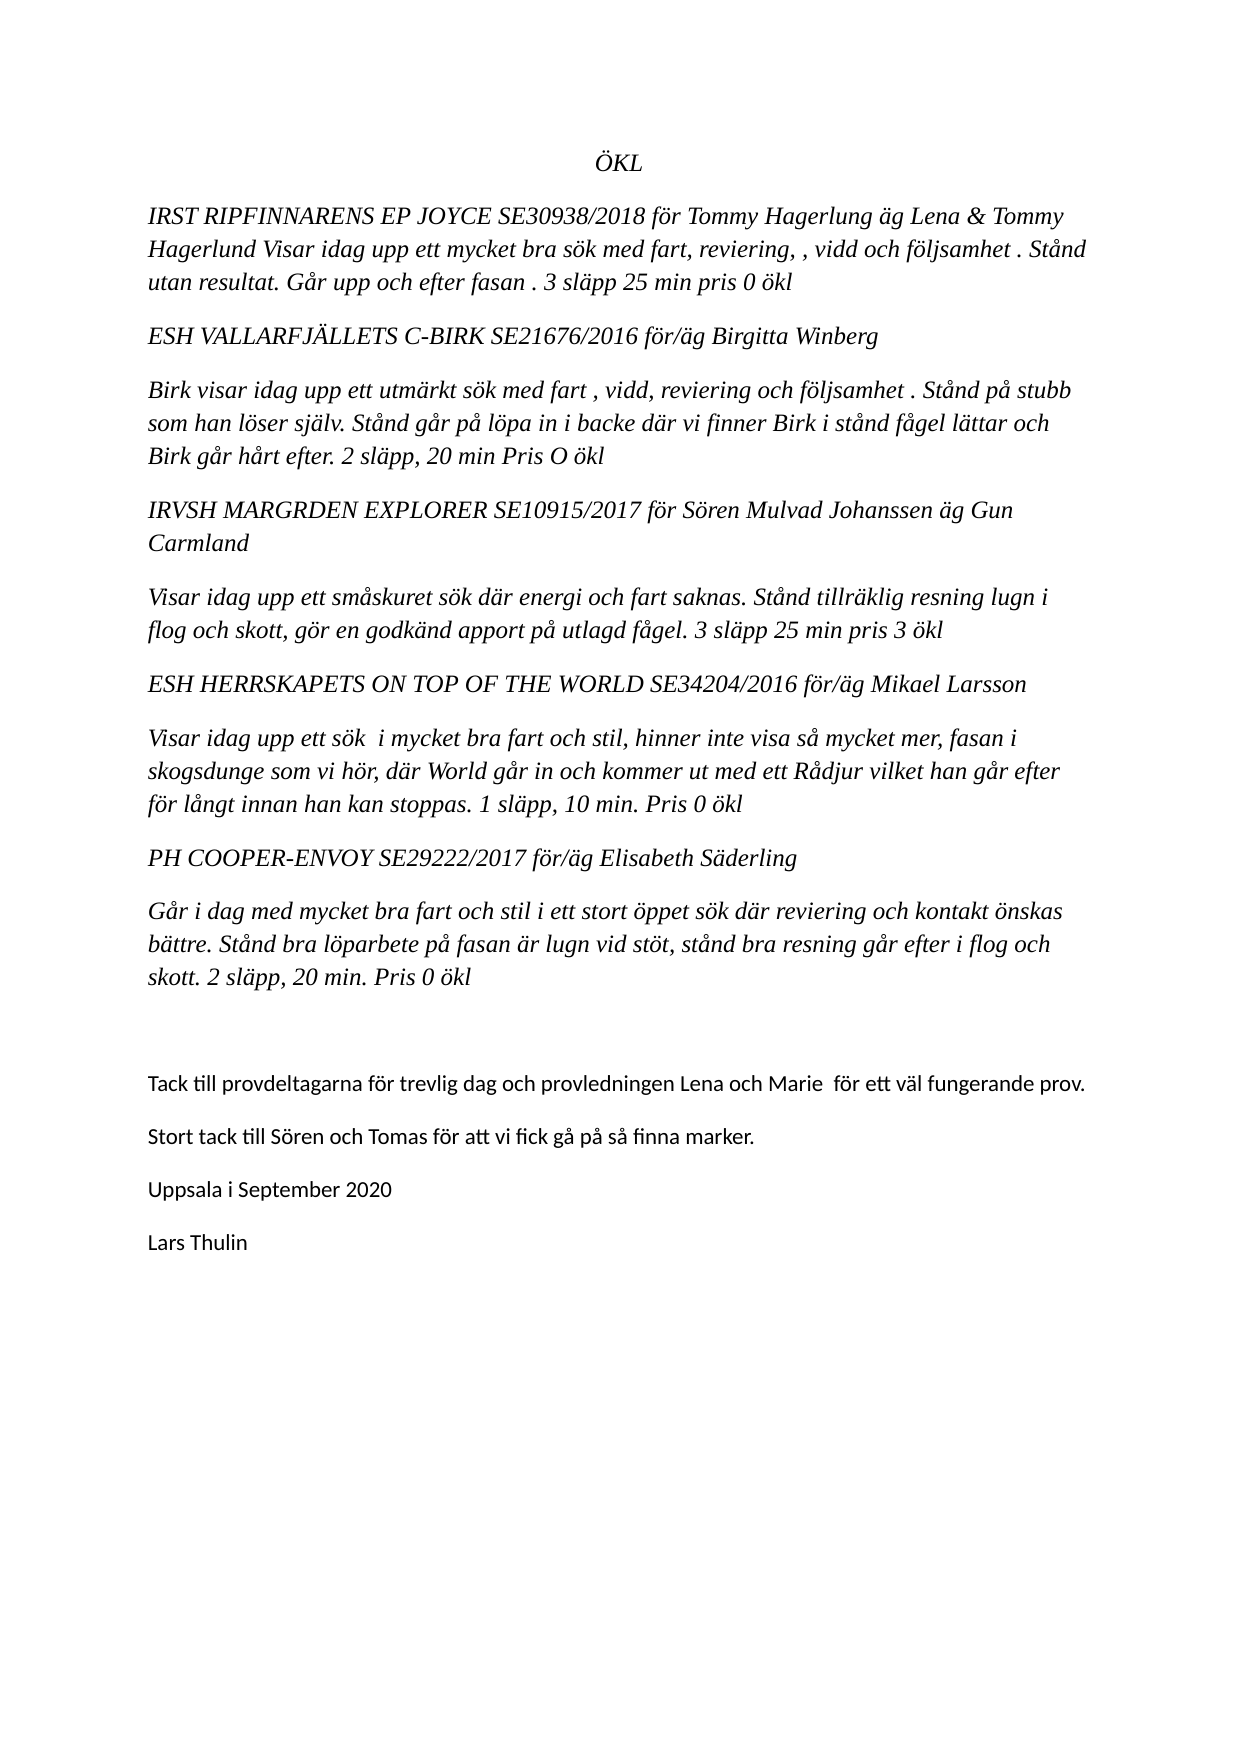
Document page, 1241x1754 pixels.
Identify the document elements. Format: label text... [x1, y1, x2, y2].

text PH COOPER-ENVOY SE29222/2017 för/äg Elisabeth Säderling [148, 843, 1093, 871]
text ESH HERRSKAPETS ON TOP OF THE WORLD SE34204/2016 för/äg Mikael Larsson [148, 669, 1093, 698]
text Stort tack till Sören och Tomas för att vi fick gå på så finna marker. [148, 1122, 1093, 1150]
text Visar idag upp ett småskuret sök där energi och fart saknas. Stånd tillräklig resning lugn i flog och skott, gör en godkänd apport på utlagd fågel. 3 släpp 25 min pris 3 ökl [148, 582, 1093, 644]
text IRST RIPFINNARENS EP JOYCE SE30938/2018 för Tommy Hagerlung äg Lena & Tommy Hagerlund Visar idag upp ett mycket bra sök med fart, reviering, , vidd och följsamhet . Stånd utan resultat. Går upp och efter fasan . 3 släpp 25 min pris 0 ökl [148, 201, 1093, 296]
text Tack till provdeltagarna för trevlig dag och provledningen Lena och Marie för ett väl fungerande prov. [148, 1069, 1093, 1097]
text Birk visar idag upp ett utmärkt sök med fart , vidd, reviering och följsamhet . Stånd på stubb som han löser själv. Stånd går på löpa in i backe där vi finner Birk i stånd fågel lättar och Birk går hårt efter. 2 släpp, 20 min Pris O ökl [148, 375, 1093, 470]
text Visar idag upp ett sök i mycket bra fart och stil, hinner inte visa så mycket mer, fasan i skogsdunge som vi hör, där World går in och kommer ut med ett Rådjur vilket han går efter för långt innan han kan stoppas. 1 släpp, 10 min. Pris 0 ökl [148, 723, 1093, 817]
text ESH VALLARFJÄLLETS C-BIRK SE21676/2016 för/äg Birgitta Winberg [148, 321, 1093, 350]
text ÖKL [148, 148, 1093, 176]
text Lars Thulin [148, 1228, 1093, 1256]
text IRVSH MARGRDEN EXPLORER SE10915/2017 för Sören Mulvad Johanssen äg Gun Carmland [148, 495, 1093, 557]
text Uppsala i September 2020 [148, 1175, 1093, 1203]
text Går i dag med mycket bra fart och stil i ett stort öppet sök där reviering och kontakt önskas bättre. Stånd bra löparbete på fasan är lugn vid stöt, stånd bra resning går efter i flog och skott. 2 släpp, 20 min. Pris 0 ökl [148, 896, 1093, 991]
